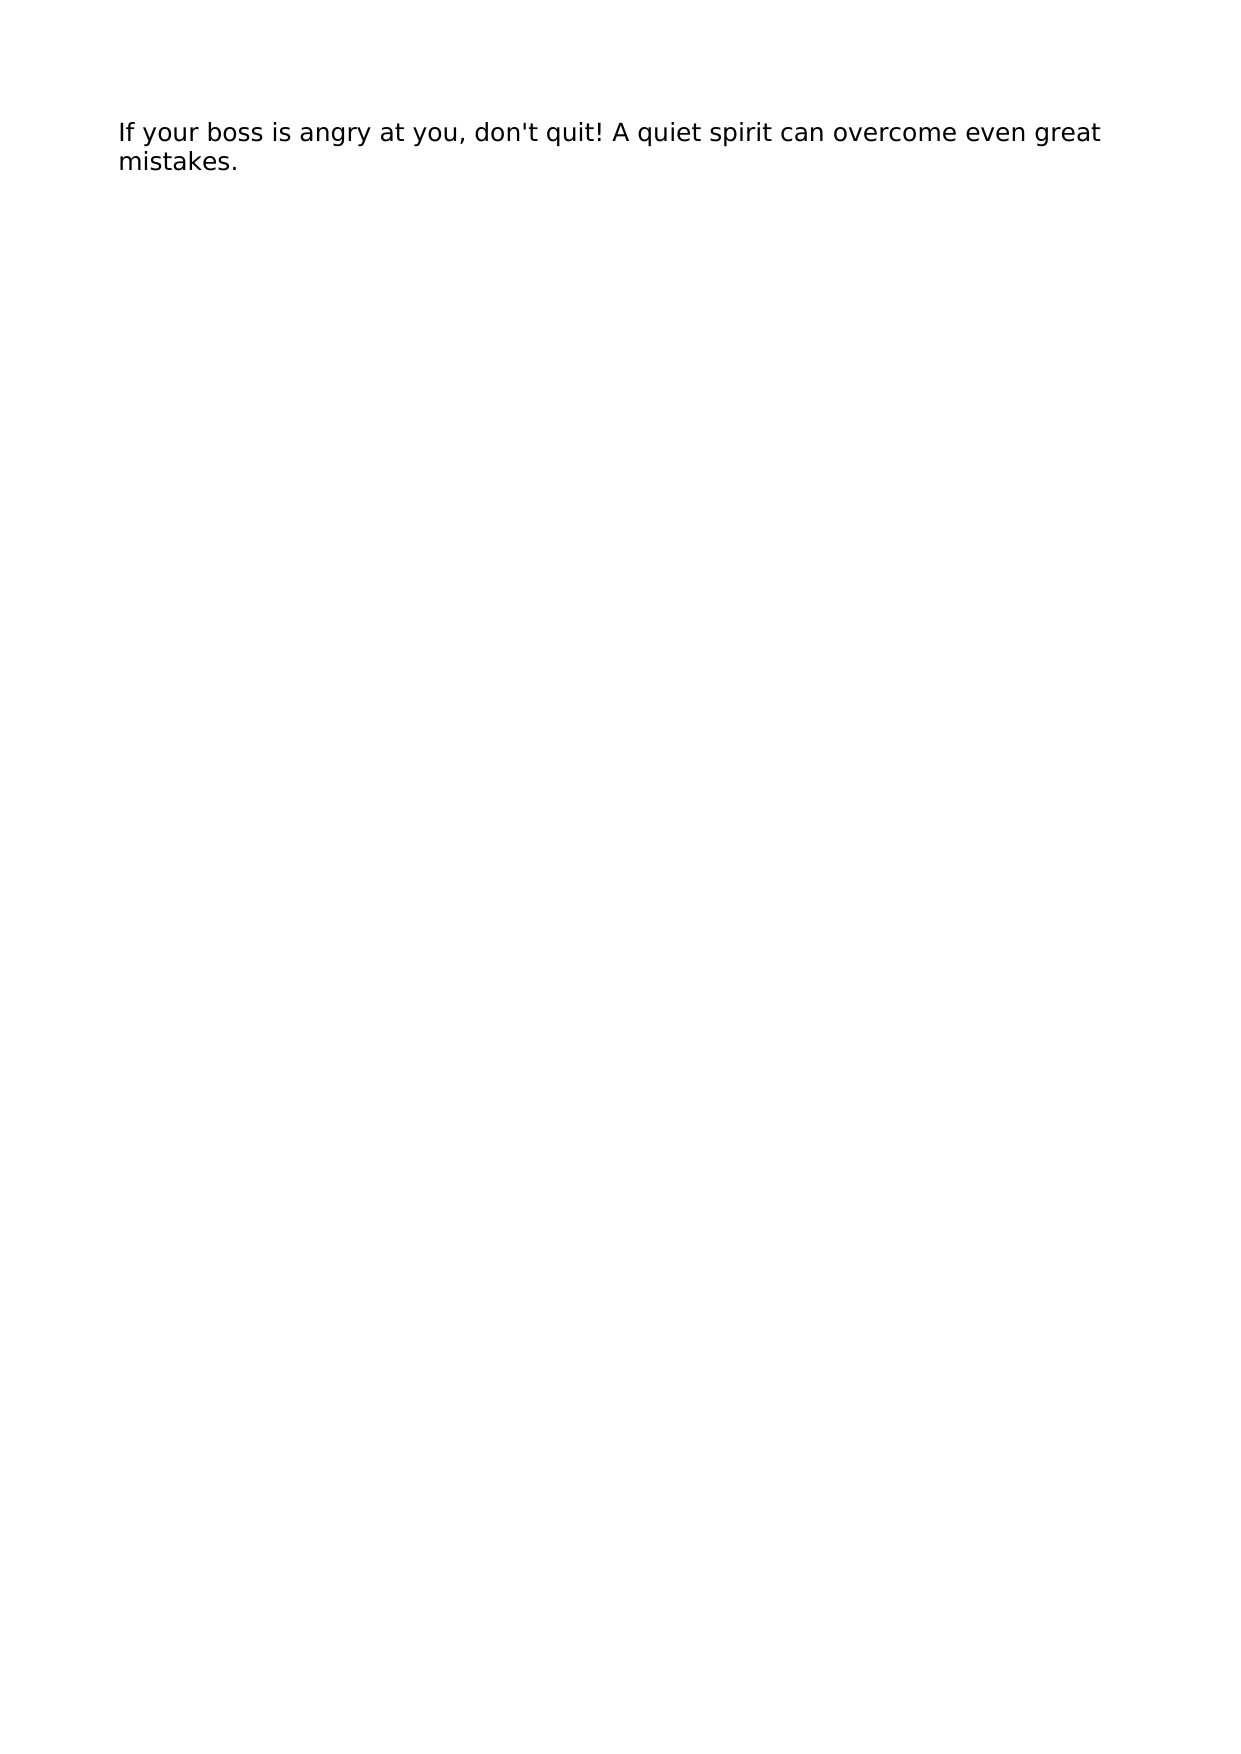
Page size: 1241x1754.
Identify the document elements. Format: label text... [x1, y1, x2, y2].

text If your boss is angry at you, don't quit! A quiet spirit can overcome even great mistakes. [118, 118, 1122, 176]
